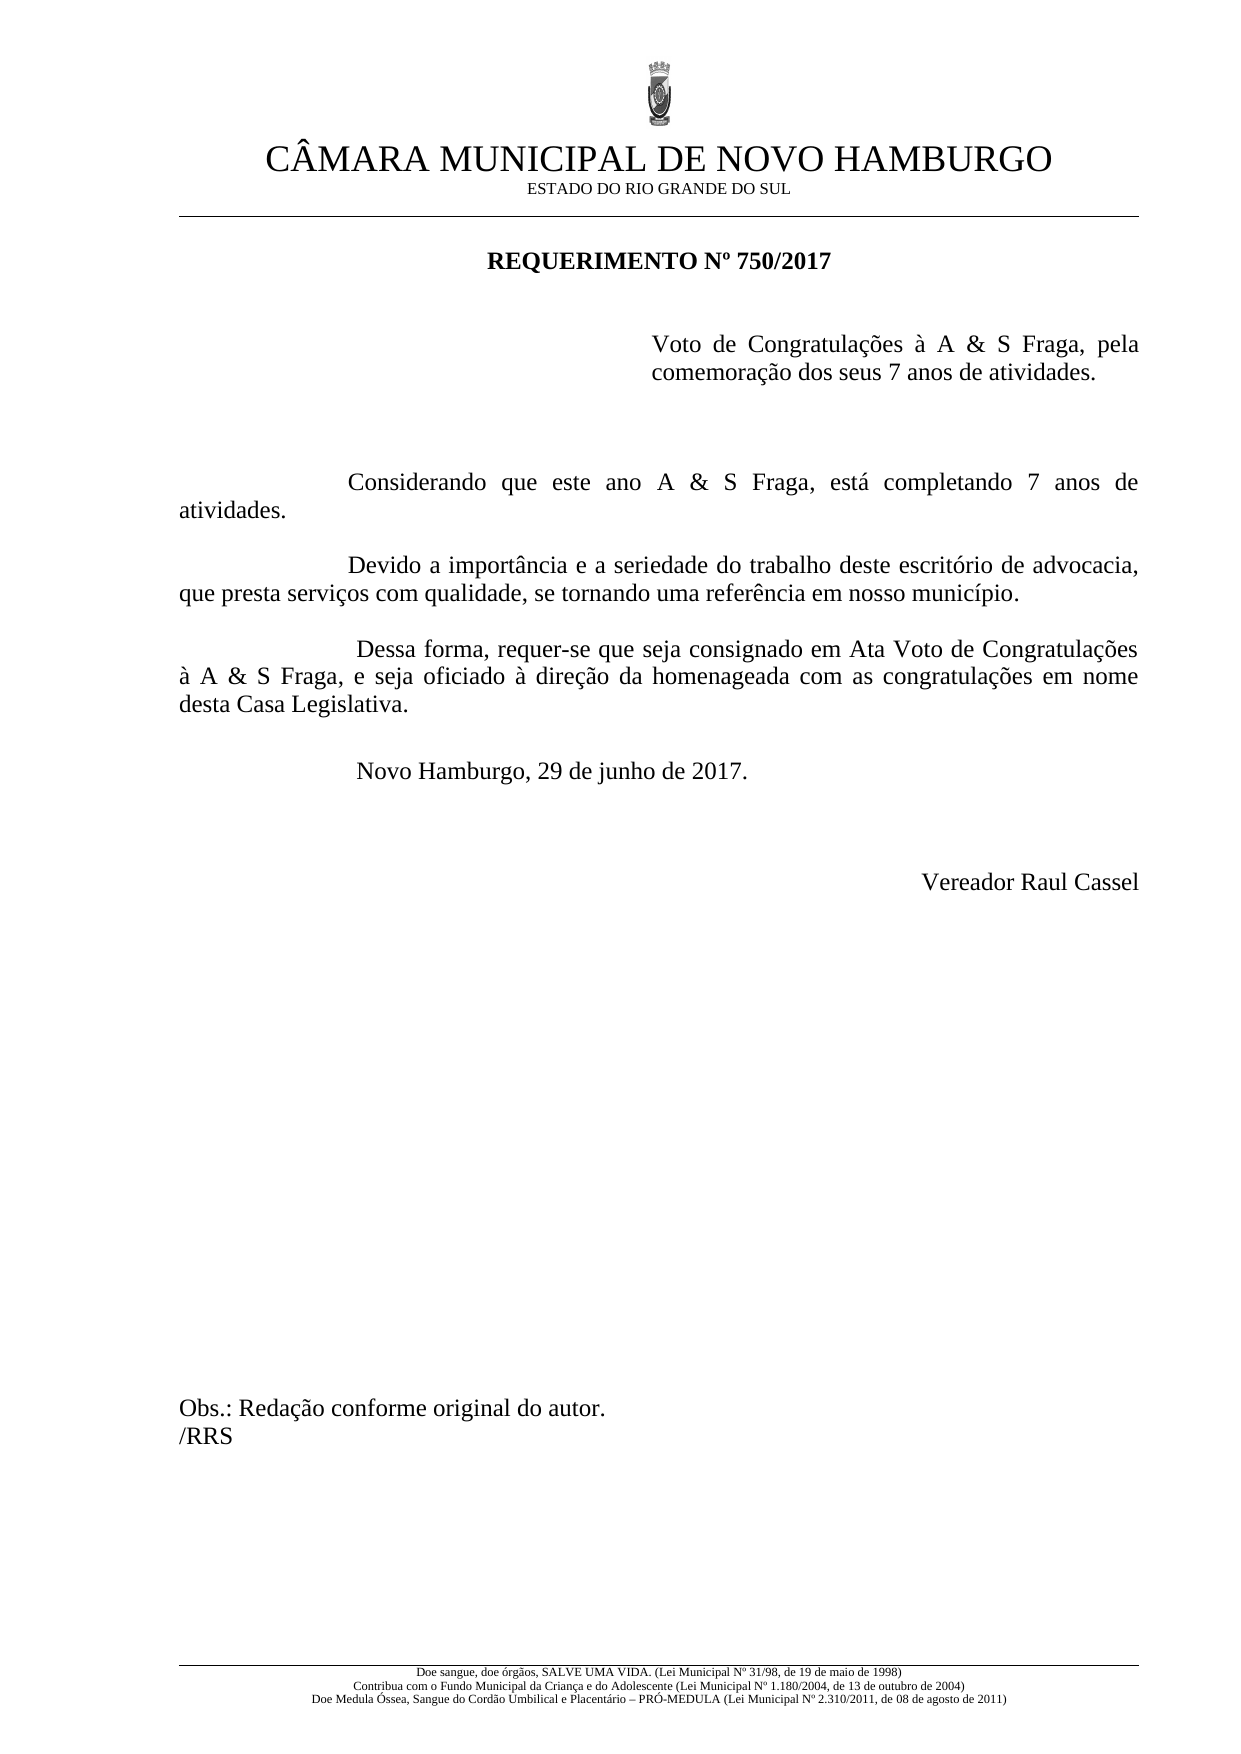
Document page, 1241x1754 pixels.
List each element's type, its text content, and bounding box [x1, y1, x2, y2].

text Obs.: Redação conforme original do autor. [179, 1394, 1139, 1422]
text Vereador Raul Cassel [652, 868, 1139, 896]
text /RRS [179, 1422, 1139, 1450]
text Dessa forma, requer-se que seja consignado em Ata Voto de Congratulações à A & S Fraga, e seja oficiado à direção da homenageada com as congratulações em nome desta Casa Legislativa. [179, 635, 1139, 718]
text Devido a importância e a seriedade do trabalho deste escritório de advocacia, que presta serviços com qualidade, se tornando uma referência em nosso município. [179, 552, 1139, 607]
text REQUERIMENTO Nº 750/2017 [179, 247, 1139, 274]
text Considerando que este ano A & S Fraga, está completando 7 anos de atividades. [179, 468, 1139, 524]
text Voto de Congratulações à A & S Fraga, pela comemoração dos seus 7 anos de atividades. [651, 330, 1139, 385]
text Novo Hamburgo, 29 de junho de 2017. [179, 757, 1139, 785]
